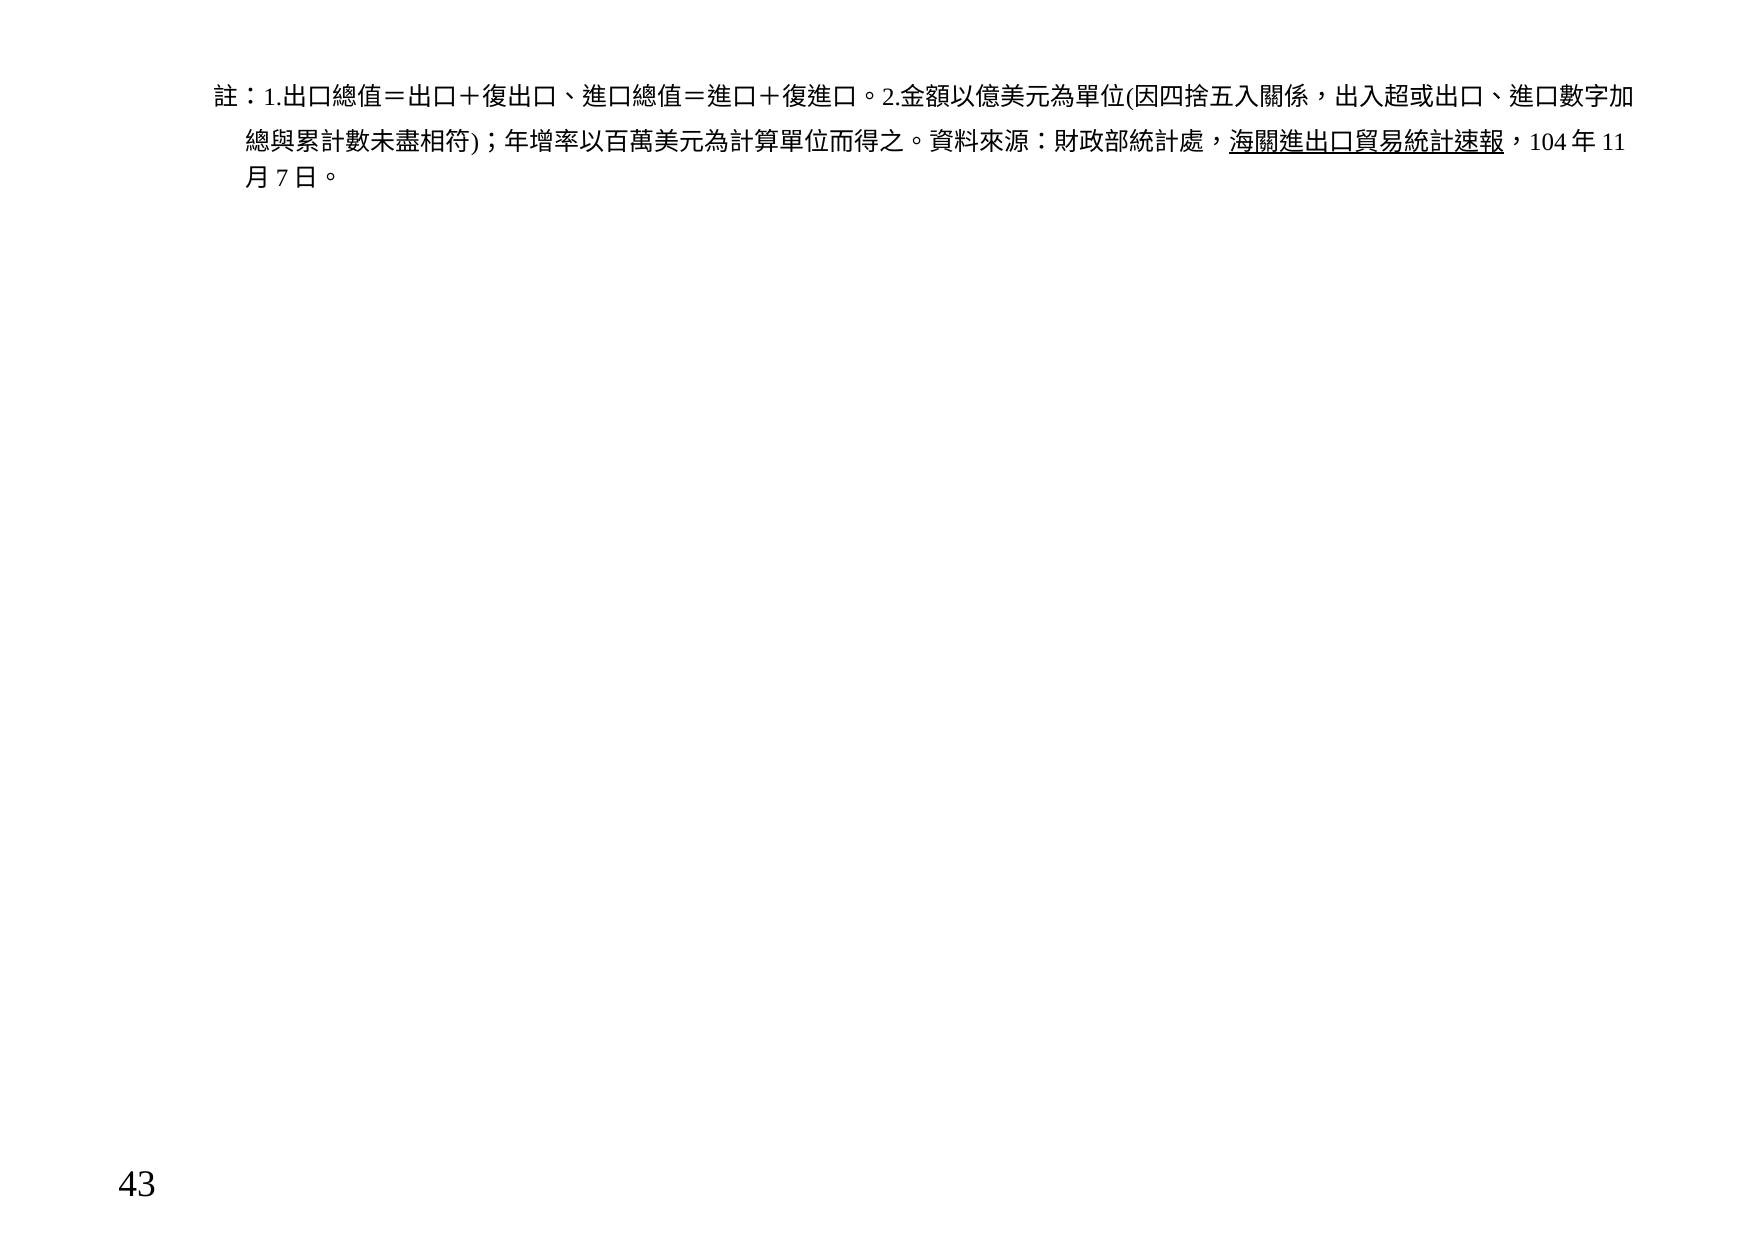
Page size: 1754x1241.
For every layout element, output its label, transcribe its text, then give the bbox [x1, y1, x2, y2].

text 註：1.出口總值＝出口＋復出口、進口總值＝進口＋復進口。2.金額以億美元為單位(因四捨五入關係，出入超或出口、進口數字加總與累計數未盡相符)；年增率以百萬美元為計算單位而得之。資料來源：財政部統計處，海關進出口貿易統計速報，104年11月7日。 [181, 47, 1636, 193]
